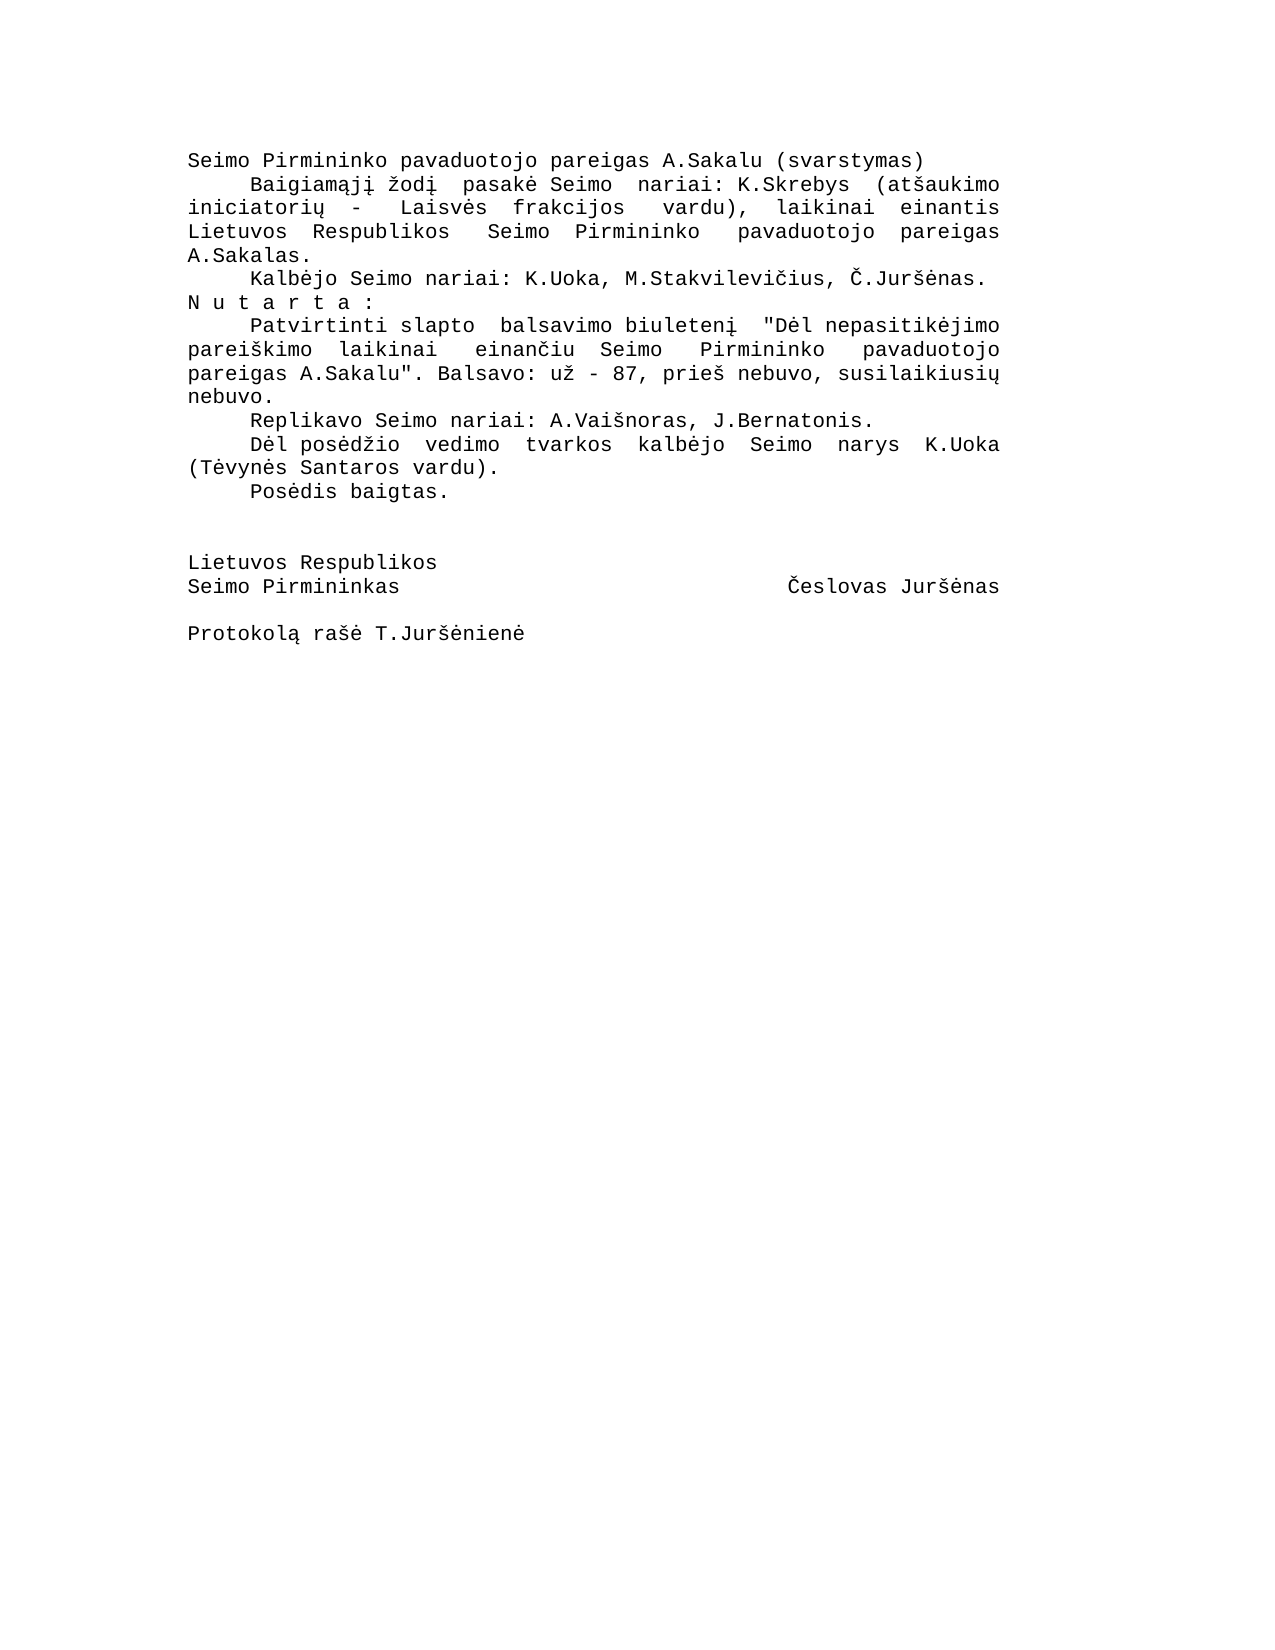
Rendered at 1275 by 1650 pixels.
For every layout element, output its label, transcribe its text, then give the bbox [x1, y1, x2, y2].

text Seimo Pirmininko pavaduotojo pareigas A.Sakalu (svarstymas) [187, 150, 1087, 174]
text Kalbėjo Seimo nariai: K.Uoka, M.Stakvilevičius, Č.Juršėnas. [187, 268, 1087, 292]
text A.Sakalas. [187, 244, 1087, 268]
text Protokolą rašė T.Juršėnienė [187, 623, 1087, 647]
text Lietuvos Respublikos Seimo Pirmininko pavaduotojo pareigas [187, 221, 1087, 244]
text (Tėvynės Santaros vardu). [187, 457, 1087, 481]
text iniciatorių - Laisvės frakcijos vardu), laikinai einantis [187, 197, 1087, 221]
text Posėdis baigtas. [187, 481, 1087, 505]
text Patvirtinti slapto balsavimo biuletenį "Dėl nepasitikėjimo [187, 316, 1087, 339]
text nebuvo. [187, 386, 1087, 410]
text Dėl posėdžio vedimo tvarkos kalbėjo Seimo narys K.Uoka [187, 434, 1087, 457]
text Replikavo Seimo nariai: A.Vaišnoras, J.Bernatonis. [187, 410, 1087, 434]
text Baigiamąjį žodį pasakė Seimo nariai: K.Skrebys (atšaukimo [187, 174, 1087, 197]
text Lietuvos Respublikos [187, 552, 1087, 576]
text N u t a r t a : [187, 292, 1087, 316]
text pareigas A.Sakalu". Balsavo: už - 87, prieš nebuvo, susilaikiusių [187, 363, 1087, 386]
text pareiškimo laikinai einančiu Seimo Pirmininko pavaduotojo [187, 339, 1087, 363]
text Seimo Pirmininkas Česlovas Juršėnas [187, 576, 1087, 599]
